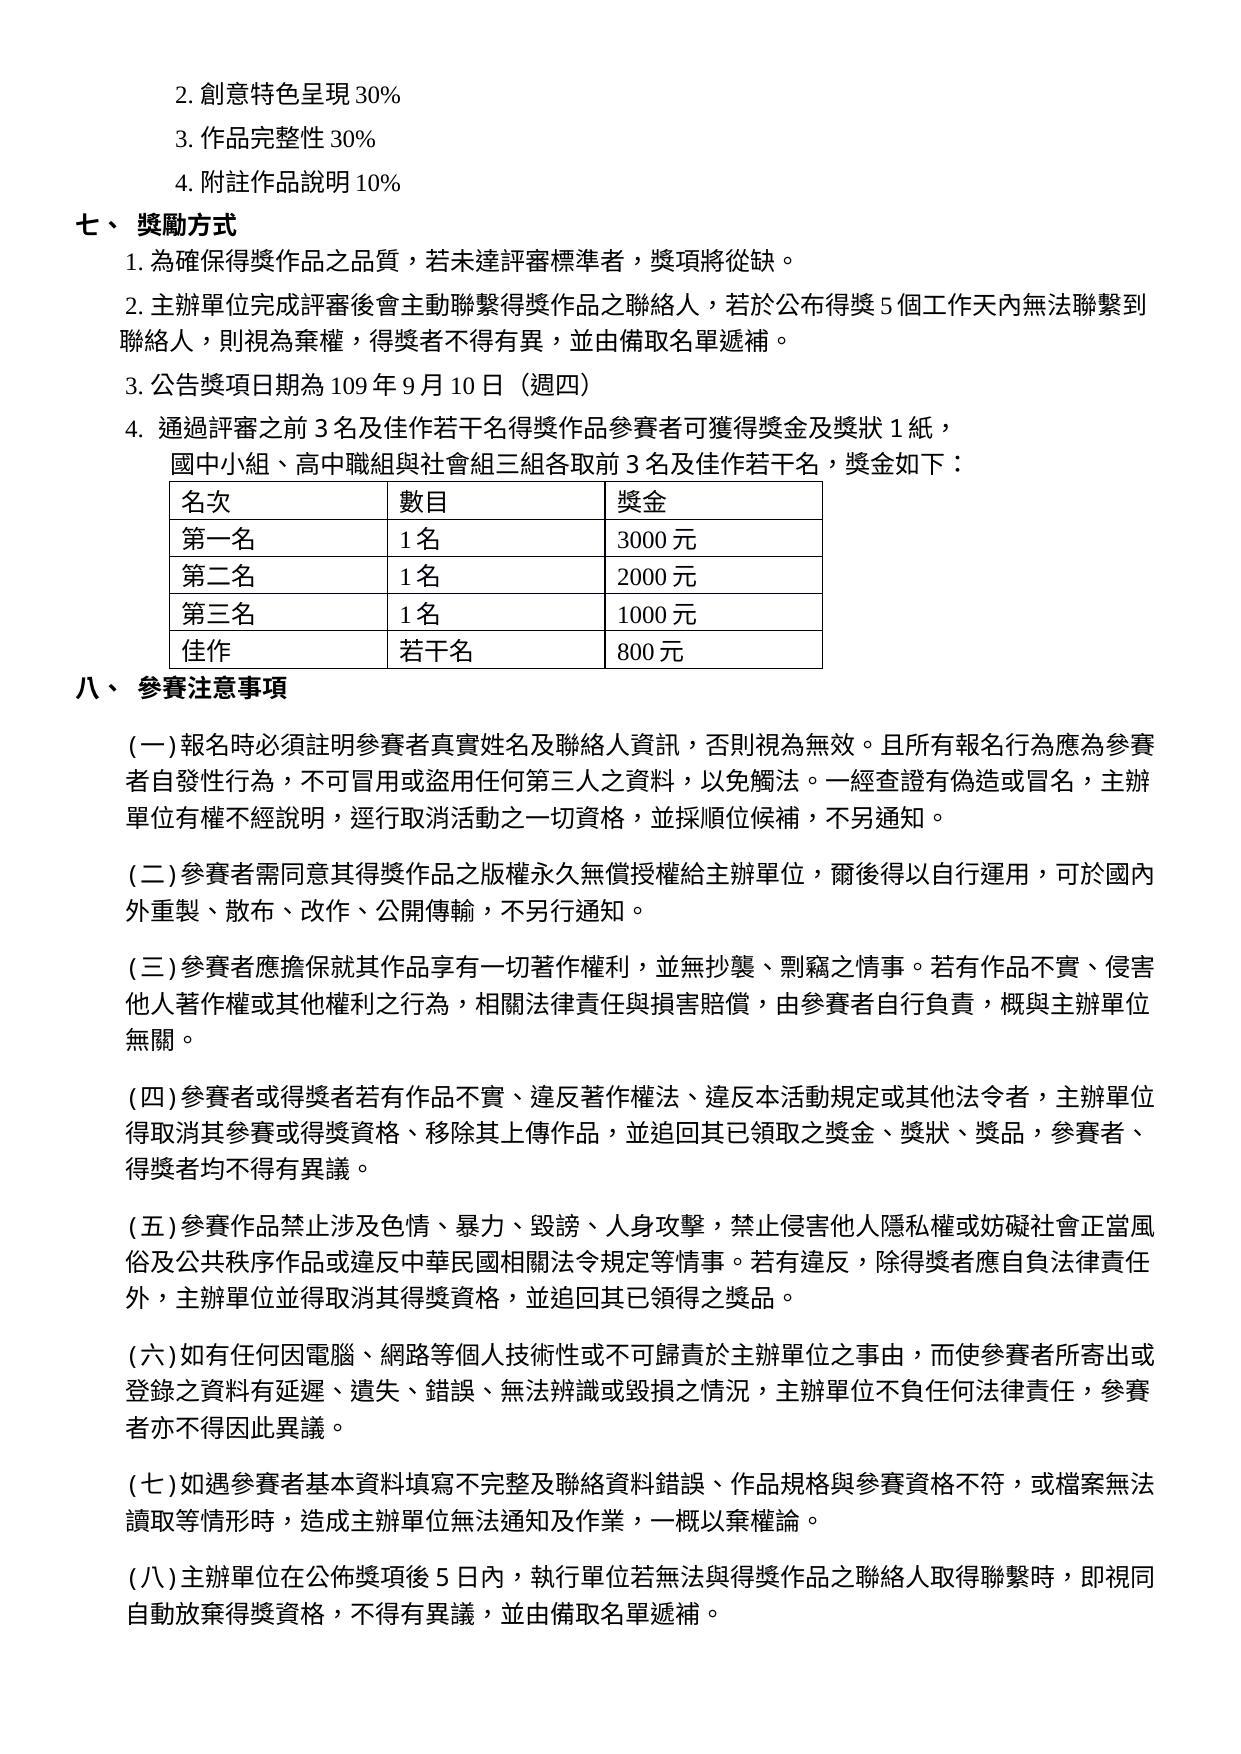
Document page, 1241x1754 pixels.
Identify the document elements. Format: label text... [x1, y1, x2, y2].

table_header 數目 [388, 482, 604, 518]
table_cell 1名 [388, 594, 604, 630]
text (六)如有任何因電腦、網路等個人技術性或不可歸責於主辦單位之事由，而使參賽者所寄出或登錄之資料有延遲、遺失、錯誤、無法辨識或毀損之情況，主辦單位不負任何法律責任，參賽者亦不得因此異議。 [125, 1336, 1165, 1444]
text 八、 參賽注意事項 [75, 669, 1165, 705]
table_cell 1名 [388, 557, 604, 593]
table_cell 1000元 [606, 594, 822, 630]
table_cell 800元 [606, 631, 822, 668]
text (四)參賽者或得獎者若有作品不實、違反著作權法、違反本活動規定或其他法令者，主辦單位得取消其參賽或得獎資格、移除其上傳作品，並追回其已領取之獎金、獎狀、獎品，參賽者、得獎者均不得有異議。 [125, 1077, 1165, 1186]
text 七、 獎勵方式 [75, 206, 1165, 242]
text (二)參賽者需同意其得獎作品之版權永久無償授權給主辦單位，爾後得以自行運用，可於國內外重製、散布、改作、公開傳輸，不另行通知。 [125, 855, 1165, 927]
text (一)報名時必須註明參賽者真實姓名及聯絡人資訊，否則視為無效。且所有報名行為應為參賽者自發性行為，不可冒用或盜用任何第三人之資料，以免觸法。一經查證有偽造或冒名，主辦單位有權不經說明，逕行取消活動之一切資格，並採順位候補，不另通知。 [125, 726, 1165, 834]
table_cell 若干名 [388, 631, 604, 668]
text 1. 為確保得獎作品之品質，若未達評審標準者，獎項將從缺。 [125, 242, 1165, 278]
table_cell 1名 [388, 520, 604, 556]
text 2. 創意特色呈現30% [175, 75, 1165, 111]
text 2. 主辦單位完成評審後會主動聯繫得獎作品之聯絡人，若於公布得獎5個工作天內無法聯繫到聯絡人，則視為棄權，得獎者不得有異，並由備取名單遞補。 [119, 285, 1165, 358]
text (八)主辦單位在公佈獎項後5日內，執行單位若無法與得獎作品之聯絡人取得聯繫時，即視同自動放棄得獎資格，不得有異議，並由備取名單遞補。 [125, 1558, 1165, 1630]
text 國中小組、高中職組與社會組三組各取前3名及佳作若干名，獎金如下： [125, 445, 1165, 481]
text (三)參賽者應擔保就其作品享有一切著作權利，並無抄襲、剽竊之情事。若有作品不實、侵害他人著作權或其他權利之行為，相關法律責任與損害賠償，由參賽者自行負責，概與主辦單位無關。 [125, 948, 1165, 1057]
table_header 名次 [170, 482, 387, 518]
table_cell 第三名 [170, 594, 387, 630]
text 3. 公告獎項日期為109年9月10日（週四） [125, 365, 1165, 401]
table_cell 第一名 [170, 520, 387, 556]
table_cell 佳作 [170, 631, 387, 668]
table_cell 3000元 [606, 520, 822, 556]
table_cell 2000元 [606, 557, 822, 593]
text 4. 通過評審之前3名及佳作若干名得獎作品參賽者可獲得獎金及獎狀1紙， [125, 409, 1165, 445]
text (五)參賽作品禁止涉及色情、暴力、毀謗、人身攻擊，禁止侵害他人隱私權或妨礙社會正當風俗及公共秩序作品或違反中華民國相關法令規定等情事。若有違反，除得獎者應自負法律責任外，主辦單位並得取消其得獎資格，並追回其已領得之獎品。 [125, 1206, 1165, 1315]
table_cell 第二名 [170, 557, 387, 593]
text 4. 附註作品說明10% [175, 162, 1165, 198]
table_header 獎金 [606, 482, 822, 518]
text (七)如遇參賽者基本資料填寫不完整及聯絡資料錯誤、作品規格與參賽資格不符，或檔案無法讀取等情形時，造成主辦單位無法通知及作業，一概以棄權論。 [125, 1465, 1165, 1537]
text 3. 作品完整性30% [175, 118, 1165, 155]
